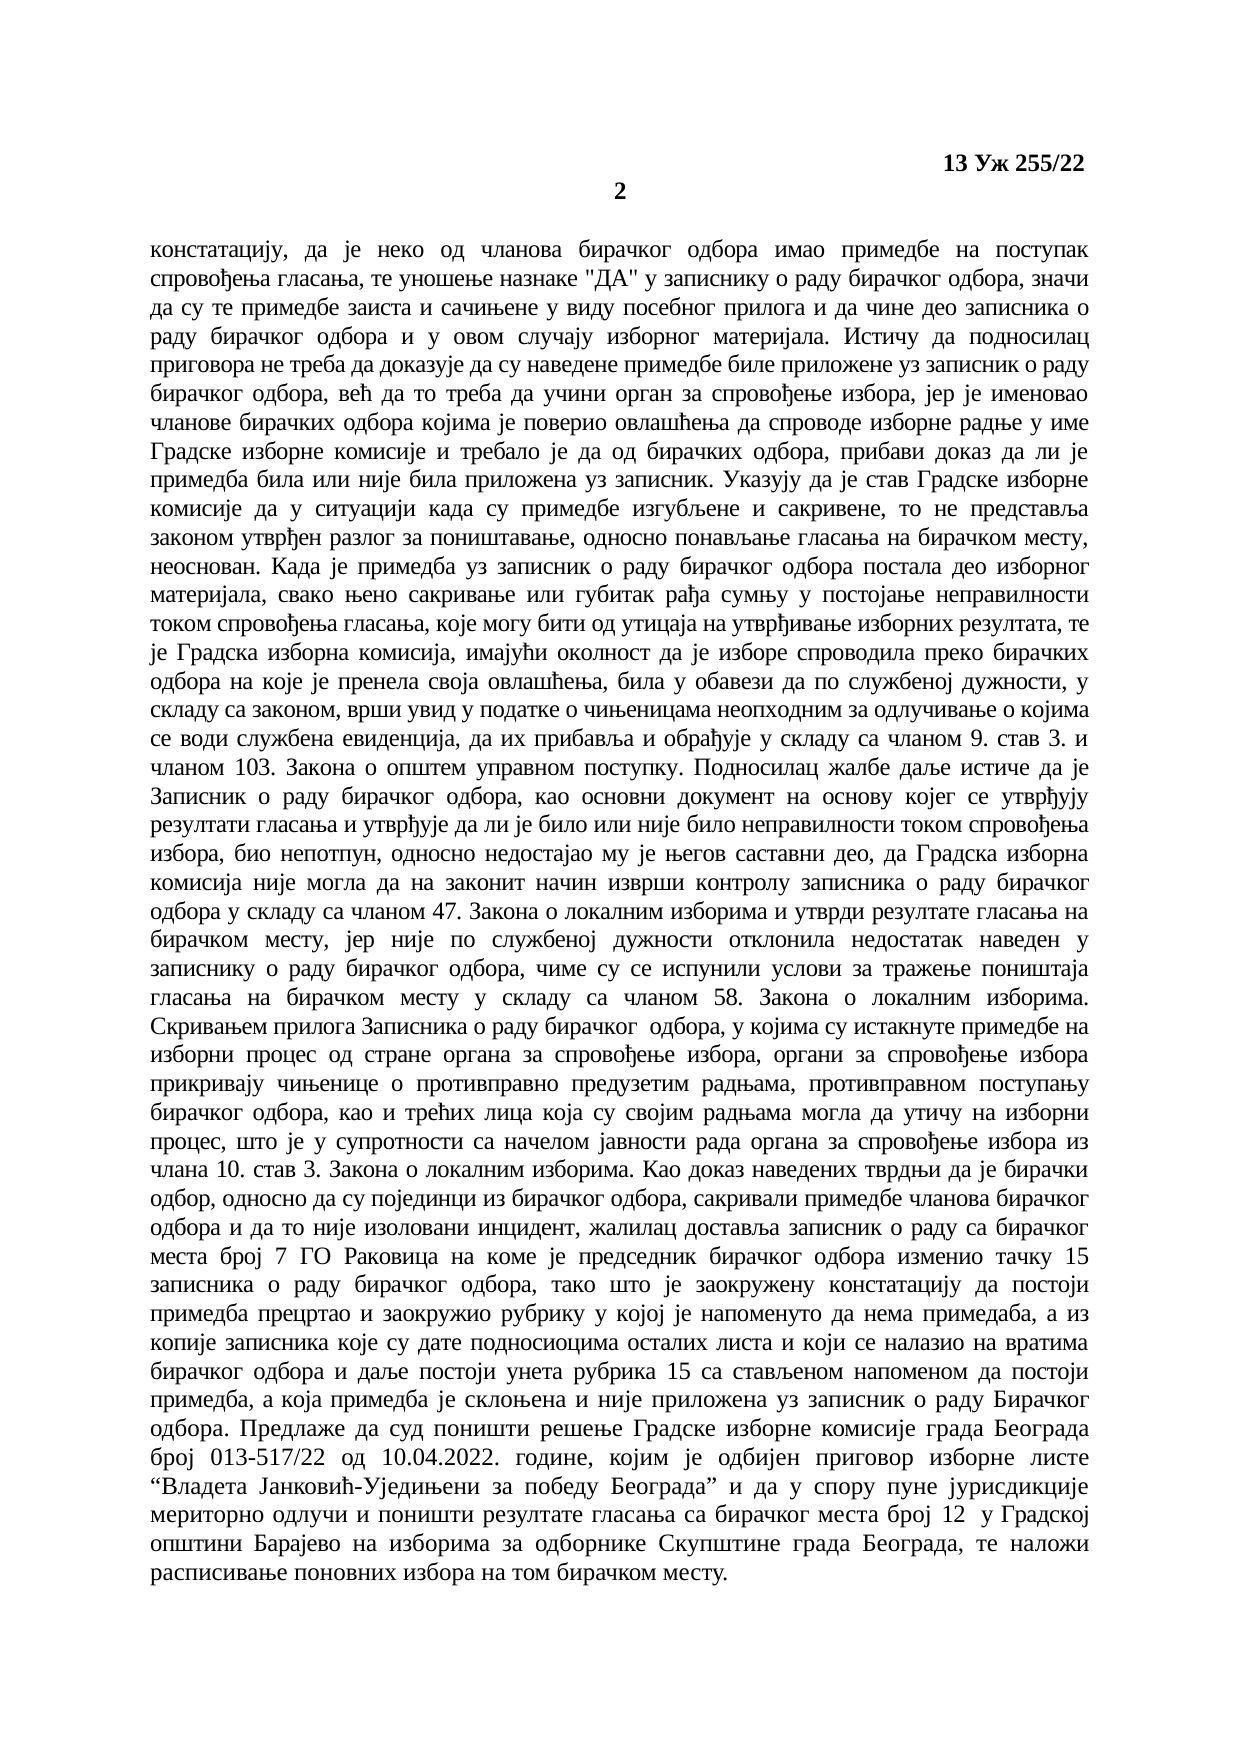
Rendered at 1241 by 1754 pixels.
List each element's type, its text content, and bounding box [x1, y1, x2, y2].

text констатацију, да је неко од чланова бирачког одбора имао примедбе на поступак спровођења гласања, те уношење назнаке "ДА" у записнику о раду бирачког одбора, значи да су те примедбе заиста и сачињене у виду посебног прилога и да чине део записника о раду бирачког одбора и у овом случају изборног материјала. Истичу да подносилац приговора не треба да доказује да су наведене примедбе биле приложене уз записник о раду бирачког одбора, већ да то треба да учини орган за спровођење избора, јер је именовао чланове бирачких одбора којима је поверио овлашћења да спроводе изборне радње у име Градске изборне комисије и требало је да од бирачких одбора, прибави доказ да ли је примедба била или није била приложена уз записник. Указују да је став Градске изборне комисије да у ситуацији када су примедбе изгубљене и сакривене, то не представља законом утврђен разлог за поништавање, односно понављање гласања на бирачком месту, неоснован. Када је примедба уз записник о раду бирачког одбора постала део изборног материјала, свако њено сакривање или губитак рађа сумњу у постојање неправилности током спровођења гласања, које могу бити од утицаја на утврђивање изборних резултата, те је Градска изборна комисија, имајући околност да је изборе спроводила преко бирачких одбора на које је пренела своја овлашћења, била у обавези да по службеној дужности, у складу са законом, врши увид у податке о чињеницама неопходним за одлучивање о којима се води службена евиденција, да их прибавља и обрађује у складу са чланом 9. став 3. и чланом 103. Закона о општем управном поступку. Подносилац жалбе даље истиче да је Записник о раду бирачког одбора, као основни документ на основу којег се утврђују резултати гласања и утврђује да ли је било или није било неправилности током спровођења избора, био непотпун, односно недостајао му је његов саставни део, да Градска изборна комисија није могла да на законит начин изврши контролу записника о раду бирачког одбора у складу са чланом 47. Закона о локалним изборима и утврди резултате гласања на бирачком месту, јер није по службеној дужности отклонила недостатак наведен у записнику о раду бирачког одбора, чиме су се испунили услови за тражење поништаја гласања на бирачком месту у складу са чланом 58. Закона о локалним изборима. Скривањем прилога Записника о раду бирачког одбора, у којима су истакнуте примедбе на изборни процес од стране органа за спровођење избора, органи за спровођење избора прикривају чињенице о противправно предузетим радњама, противправном поступању бирачког одбора, као и трећих лица која су својим радњама могла да утичу на изборни процес, што је у супротности са начелом јавности рада органа за спровођење избора из члана 10. став 3. Закона о локалним изборима. Као доказ наведених тврдњи да је бирачки одбор, односно да су појединци из бирачког одбора, сакривали примедбе чланова бирачког одбора и да то није изоловани инцидент, жалилац доставља записник о раду са бирачког места број 7 ГО Раковица на коме је председник бирачког одбора изменио тачку 15 записника о раду бирачког одбора, тако што је заокружену констатацију да постоји примедба прецртао и заокружио рубрику у којој је напоменуто да нема примедаба, а из копије записника које су дате подносиоцима осталих листа и који се налазио на вратима бирачког одбора и даље постоји унета рубрика 15 са стављеном напоменом да постоји примедба, а која примедба је склоњена и није приложена уз записник о раду Бирачког одбора. Предлаже да суд поништи решење Градске изборне комисије града Београда број 013-517/22 од 10.04.2022. године, којим је одбијен приговор изборне листе “Владета Јанковић-Уједињени за победу Београда” и да у спору пуне јурисдикције мериторно одлучи и поништи резултате гласања са бирачког места број 12 у Градској општини Барајево на изборима за одборнике Скупштине града Београда, те наложи расписивање поновних избора на том бирачком месту. [150, 234, 1090, 1586]
